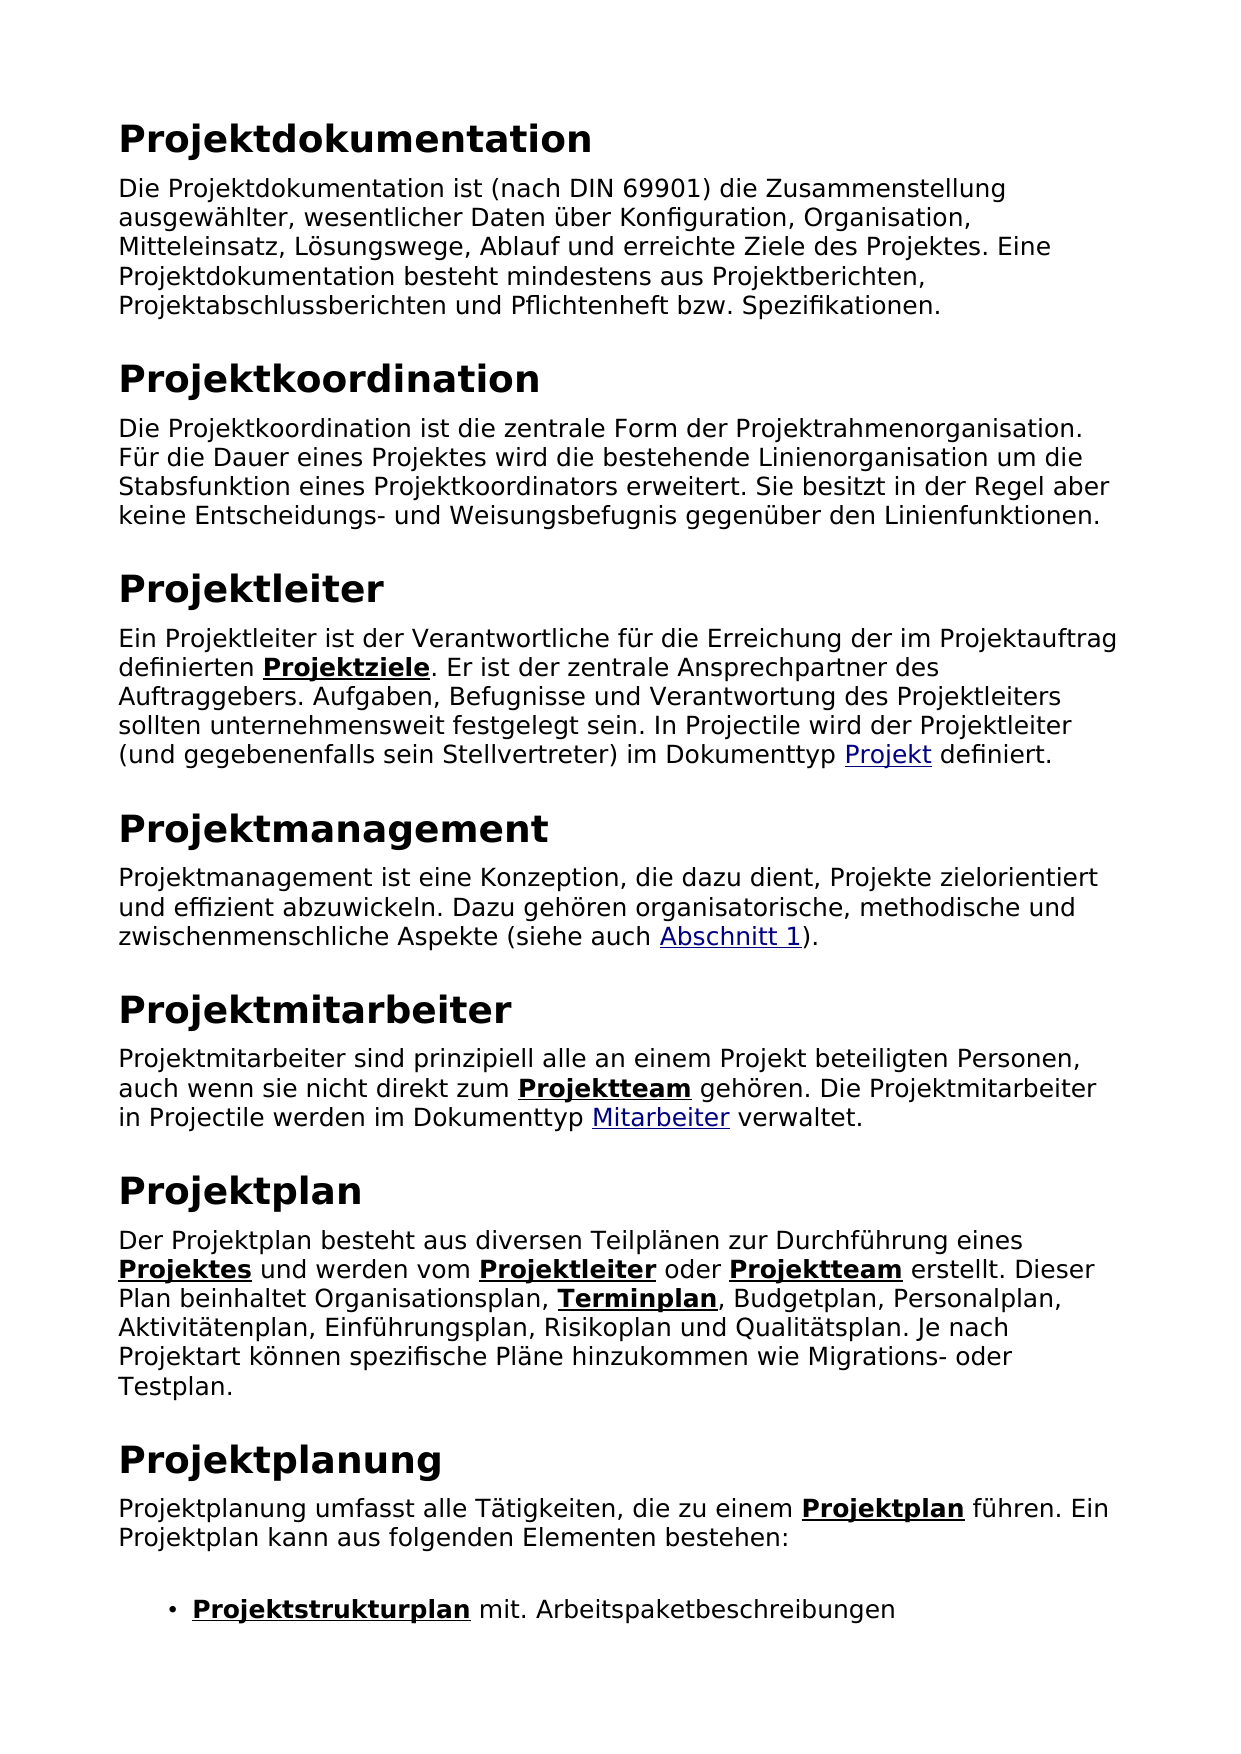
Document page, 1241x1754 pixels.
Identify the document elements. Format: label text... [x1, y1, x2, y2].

text Projektplanung umfasst alle Tätigkeiten, die zu einem Projektplan führen. Ein Projektplan kann aus folgenden Elementen bestehen: [118, 1494, 1122, 1553]
subtitle Projektleiter [118, 568, 1122, 612]
text Die Projektdokumentation ist (nach DIN 69901) die Zusammenstellung ausgewählter, wesentlicher Daten über Konfiguration, Organisation, Mitteleinsatz, Lösungswege, Ablauf und erreichte Ziele des Projektes. Eine Projektdokumentation besteht mindestens aus Projektberichten, Projektabschlussberichten und Pflichtenheft bzw. Spezifikationen. [118, 174, 1122, 320]
text Ein Projektleiter ist der Verantwortliche für die Erreichung der im Projektauftrag definierten Projektziele. Er ist der zentrale Ansprechpartner des Auftraggebers. Aufgaben, Befugnisse und Verantwortung des Projektleiters sollten unternehmensweit festgelegt sein. In Projectile wird der Projektleiter (und gegebenenfalls sein Stellvertreter) im Dokumenttyp Projekt definiert. [118, 624, 1122, 770]
subtitle Projektkoordination [118, 358, 1122, 401]
list Projektstrukturplan mit. Arbeitspaketbeschreibungen [177, 1595, 1122, 1624]
subtitle Projektmitarbeiter [118, 988, 1122, 1032]
subtitle Projektmanagement [118, 807, 1122, 851]
text Die Projektkoordination ist die zentrale Form der Projektrahmenorganisation. Für die Dauer eines Projektes wird die bestehende Linienorganisation um die Stabsfunktion eines Projektkoordinators erweitert. Sie besitzt in der Regel aber keine Entscheidungs- und Weisungsbefugnis gegenüber den Linienfunktionen. [118, 414, 1122, 530]
subtitle Projektplan [118, 1170, 1122, 1213]
text Projektmanagement ist eine Konzeption, die dazu dient, Projekte zielorientiert und effizient abzuwickeln. Dazu gehören organisatorische, methodische und zwischenmenschliche Aspekte (siehe auch Abschnitt 1). [118, 863, 1122, 951]
subtitle Projektplanung [118, 1438, 1122, 1482]
text Der Projektplan besteht aus diversen Teilplänen zur Durchführung eines Projektes und werden vom Projektleiter oder Projektteam erstellt. Dieser Plan beinhaltet Organisationsplan, Terminplan, Budgetplan, Personalplan, Aktivitätenplan, Einführungsplan, Risikoplan und Qualitätsplan. Je nach Projektart können spezifische Pläne hinzukommen wie Migrations- oder Testplan. [118, 1226, 1122, 1401]
text Projektmitarbeiter sind prinzipiell alle an einem Projekt beteiligten Personen, auch wenn sie nicht direkt zum Projektteam gehören. Die Projektmitarbeiter in Projectile werden im Dokumenttyp Mitarbeiter verwaltet. [118, 1045, 1122, 1132]
subtitle Projektdokumentation [118, 118, 1122, 162]
